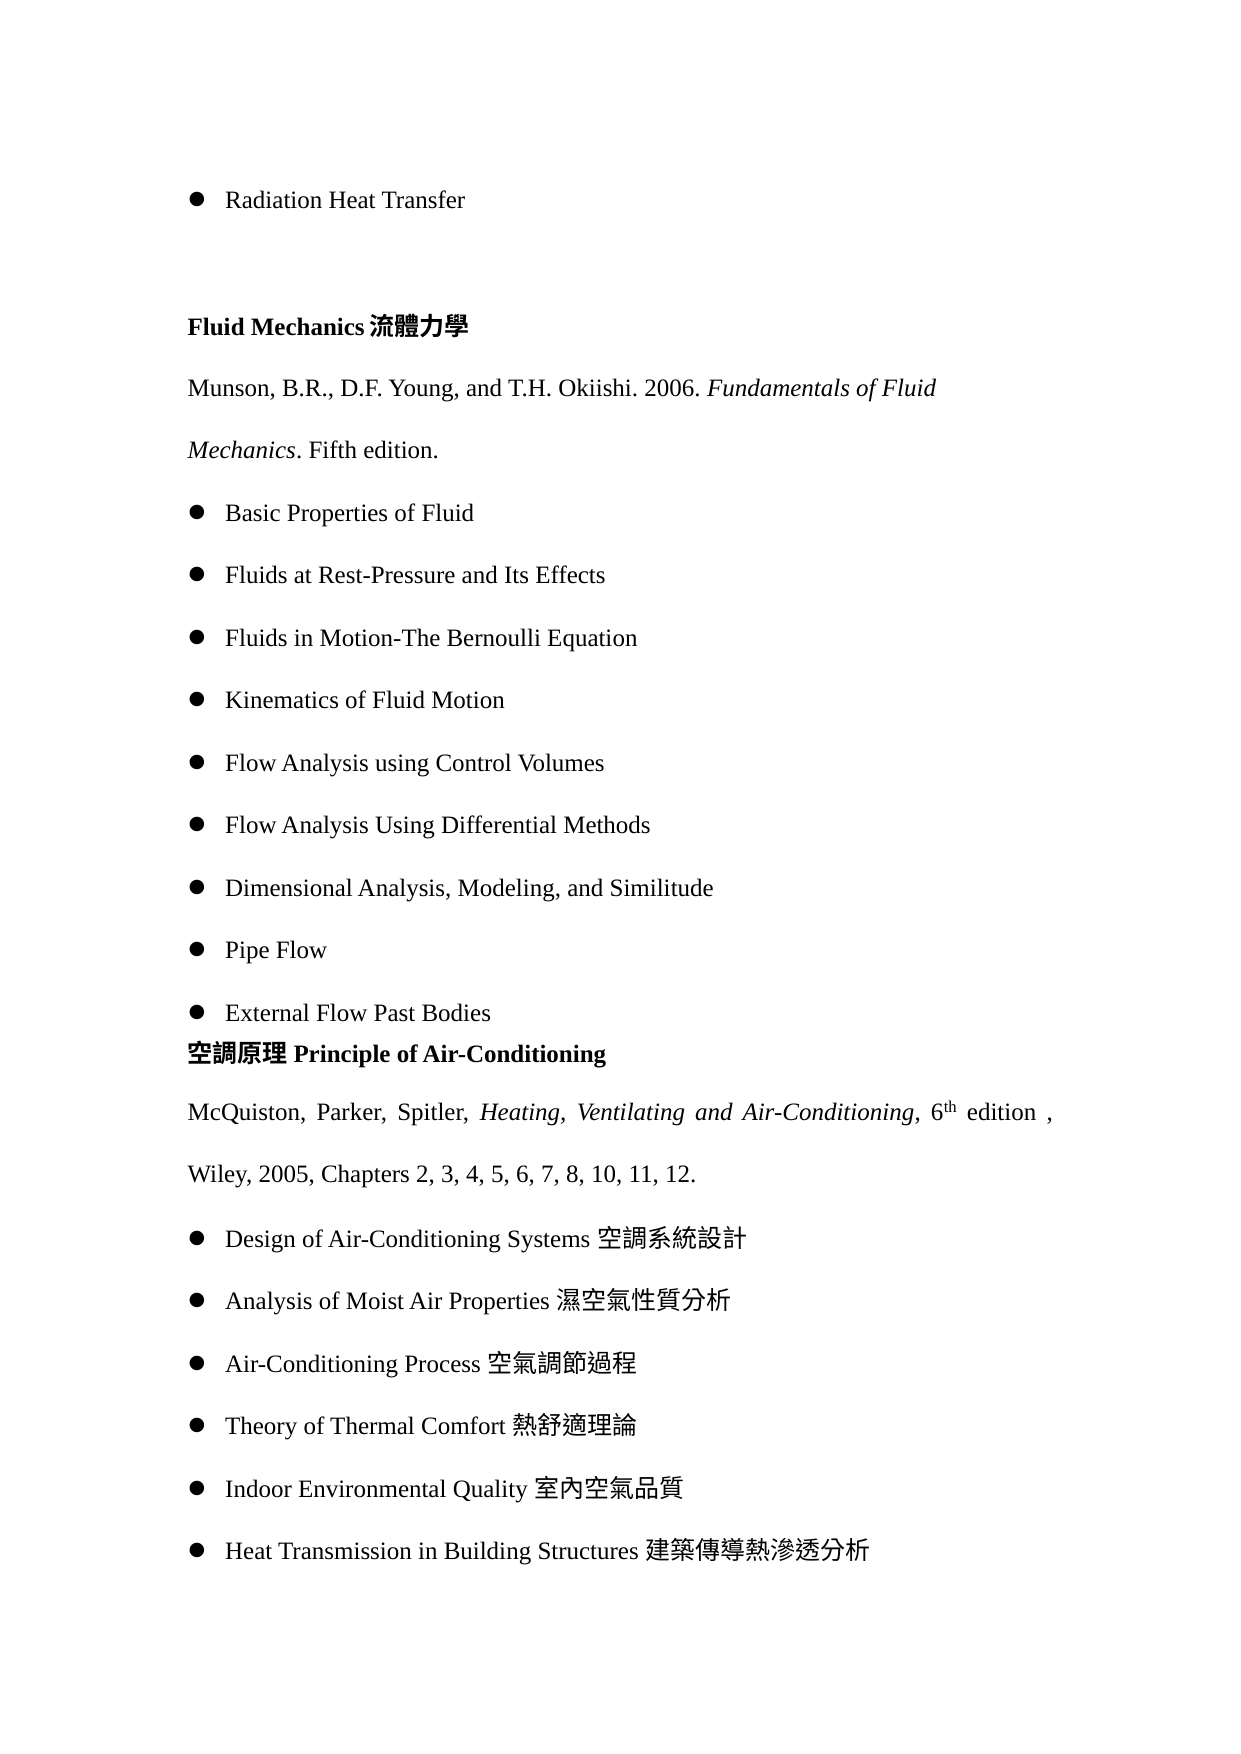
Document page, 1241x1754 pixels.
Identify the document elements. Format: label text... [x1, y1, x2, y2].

list Pipe Flow [187, 908, 1053, 971]
text 空調原理 Principle of Air-Conditioning [187, 1033, 1053, 1069]
list Flow Analysis Using Differential Methods [187, 783, 1053, 846]
list Dimensional Analysis, Modeling, and Similitude [187, 846, 1053, 908]
list Heat Transmission in Building Structures 建築傳導熱滲透分析 [187, 1507, 1053, 1569]
list Fluids in Motion-The Bernoulli Equation [187, 596, 1053, 658]
text Munson, B.R., D.F. Young, and T.H. Okiishi. 2006. Fundamentals of Fluid Mechanics. Fifth edition. [187, 346, 1053, 471]
text McQuiston, Parker, Spitler, Heating, Ventilating and Air-Conditioning, 6th edition , Wiley, 2005, Chapters 2, 3, 4, 5, 6, 7, 8, 10, 11, 12. [187, 1069, 1053, 1194]
list Indoor Environmental Quality 室內空氣品質 [187, 1444, 1053, 1507]
list Radiation Heat Transfer [187, 158, 1053, 221]
list Basic Properties of Fluid [187, 471, 1053, 533]
list Theory of Thermal Comfort 熱舒適理論 [187, 1382, 1053, 1444]
text Fluid Mechanics流體力學 [187, 283, 1053, 346]
list Kinematics of Fluid Motion [187, 658, 1053, 721]
list External Flow Past Bodies [187, 971, 1053, 1033]
list Design of Air-Conditioning Systems 空調系統設計 [187, 1194, 1053, 1257]
list Fluids at Rest-Pressure and Its Effects [187, 533, 1053, 596]
list Air-Conditioning Process 空氣調節過程 [187, 1319, 1053, 1382]
list Flow Analysis using Control Volumes [187, 721, 1053, 783]
list Analysis of Moist Air Properties 濕空氣性質分析 [187, 1257, 1053, 1319]
